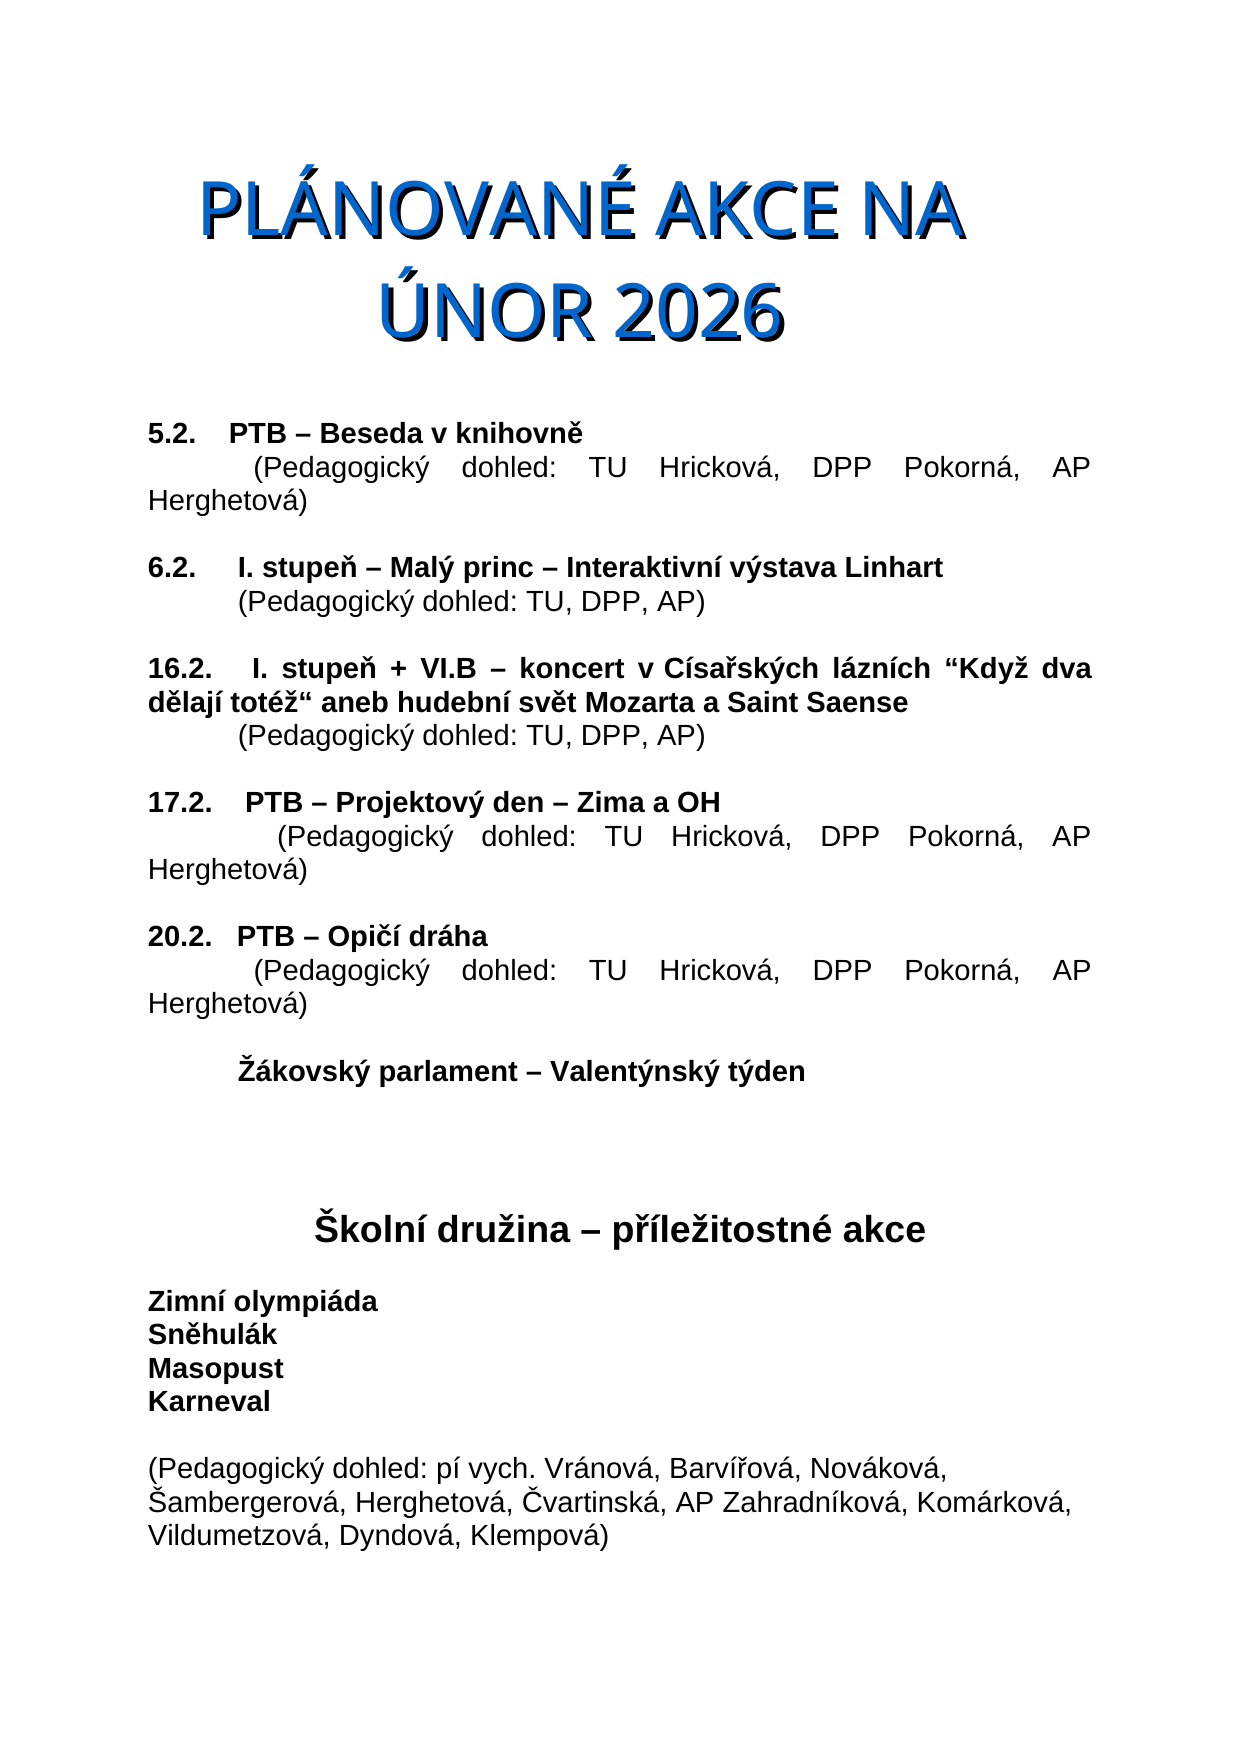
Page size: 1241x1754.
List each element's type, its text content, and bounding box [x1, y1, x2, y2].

text 20.2. PTB – Opičí dráha [148, 919, 1092, 953]
text Sněhulák [148, 1317, 1092, 1351]
text Zimní olympiáda [148, 1283, 1092, 1317]
text PLÁNOVANÉ AKCE NA ÚNOR 2026 [163, 155, 996, 359]
text Školní družina – příležitostné akce [148, 1207, 1092, 1250]
text 16.2. I. stupeň + VI.B – koncert v Císařských lázních “Když dva dělají totéž“ aneb hudební svět Mozarta a Saint Saense [148, 651, 1092, 718]
text (Pedagogický dohled: TU, DPP, AP) [148, 718, 1092, 752]
text Karneval [148, 1384, 1092, 1418]
text (Pedagogický dohled: TU Hricková, DPP Pokorná, AP Herghetová) [148, 953, 1092, 1020]
text 6.2. I. stupeň – Malý princ – Interaktivní výstava Linhart [148, 550, 1092, 584]
text (Pedagogický dohled: pí vych. Vránová, Barvířová, Nováková, Šambergerová, Herghetová, Čvartinská, AP Zahradníková, Komárková, Vildumetzová, Dyndová, Klempová) [148, 1451, 1092, 1552]
text (Pedagogický dohled: TU Hricková, DPP Pokorná, AP Herghetová) [148, 819, 1092, 886]
text (Pedagogický dohled: TU Hricková, DPP Pokorná, AP Herghetová) [148, 450, 1092, 517]
text Masopust [148, 1351, 1092, 1384]
text 17.2. PTB – Projektový den – Zima a OH [148, 785, 1092, 819]
text 5.2. PTB – Beseda v knihovně [148, 416, 1092, 450]
text Žákovský parlament – Valentýnský týden [148, 1053, 1092, 1087]
text (Pedagogický dohled: TU, DPP, AP) [148, 584, 1092, 617]
